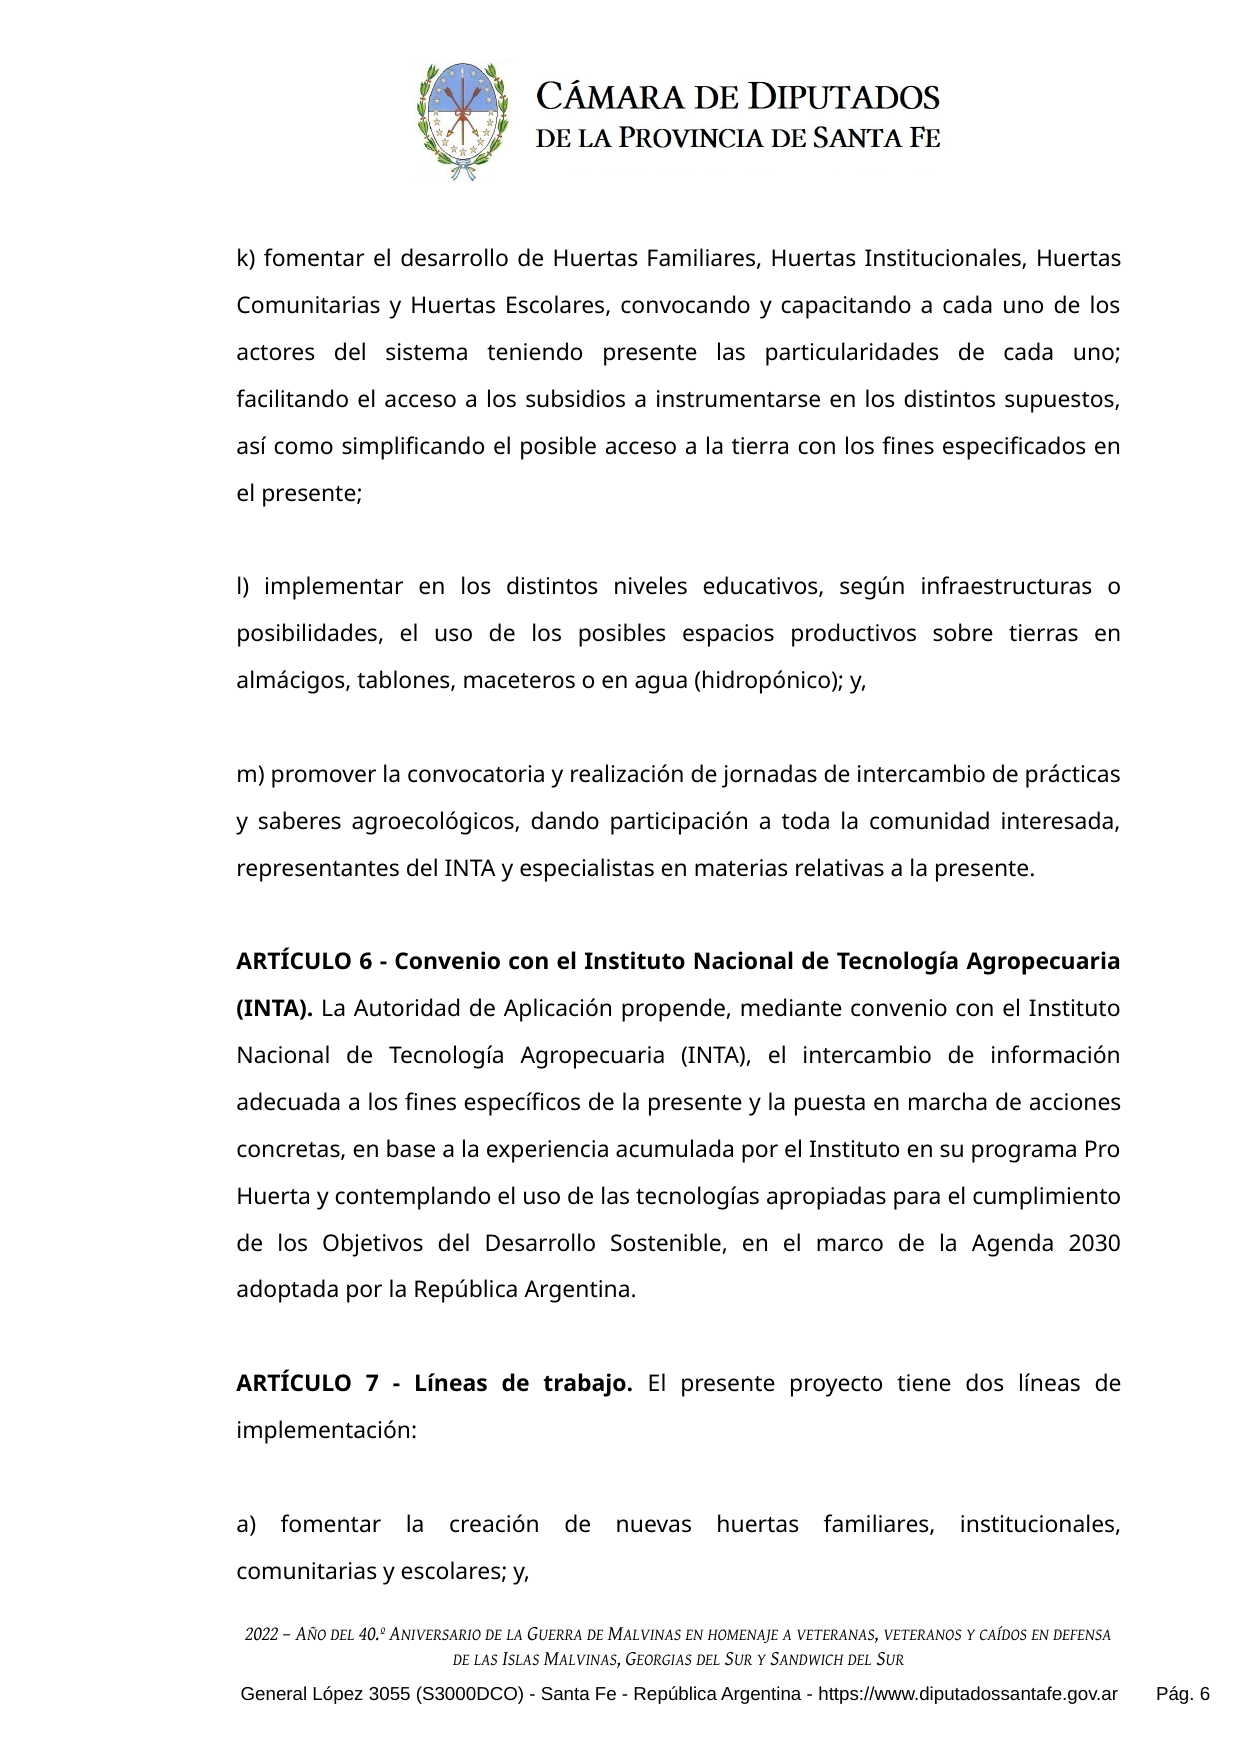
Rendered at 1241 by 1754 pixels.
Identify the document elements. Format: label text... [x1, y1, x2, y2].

text ARTÍCULO 7 - Líneas de trabajo. El presente proyecto tiene dos líneas de implementación: [236, 1367, 1122, 1445]
text a) fomentar la creación de nuevas huertas familiares, institucionales, comunitarias y escolares; y, [236, 1508, 1122, 1586]
text k) fomentar el desarrollo de Huertas Familiares, Huertas Institucionales, Huertas Comunitarias y Huertas Escolares, convocando y capacitando a cada uno de los actores del sistema teniendo presente las particularidades de cada uno; facilitando el acceso a los subsidios a instrumentarse en los distintos supuestos, así como simplificando el posible acceso a la tierra con los fines especificados en el presente; [236, 242, 1122, 508]
text m) promover la convocatoria y realización de jornadas de intercambio de prácticas y saberes agroecológicos, dando participación a toda la comunidad interesada, representantes del INTA y especialistas en materias relativas a la presente. [236, 758, 1122, 883]
picture [413, 59, 945, 183]
text ARTÍCULO 6 - Convenio con el Instituto Nacional de Tecnología Agropecuaria (INTA). La Autoridad de Aplicación propende, mediante convenio con el Instituto Nacional de Tecnología Agropecuaria (INTA), el intercambio de información adecuada a los fines específicos de la presente y la puesta en marcha de acciones concretas, en base a la experiencia acumulada por el Instituto en su programa Pro Huerta y contemplando el uso de las tecnologías apropiadas para el cumplimiento de los Objetivos del Desarrollo Sostenible, en el marco de la Agenda 2030 adoptada por la República Argentina. [236, 945, 1122, 1305]
text l) implementar en los distintos niveles educativos, según infraestructuras o posibilidades, el uso de los posibles espacios productivos sobre tierras en almácigos, tablones, maceteros o en agua (hidropónico); y, [236, 570, 1122, 695]
